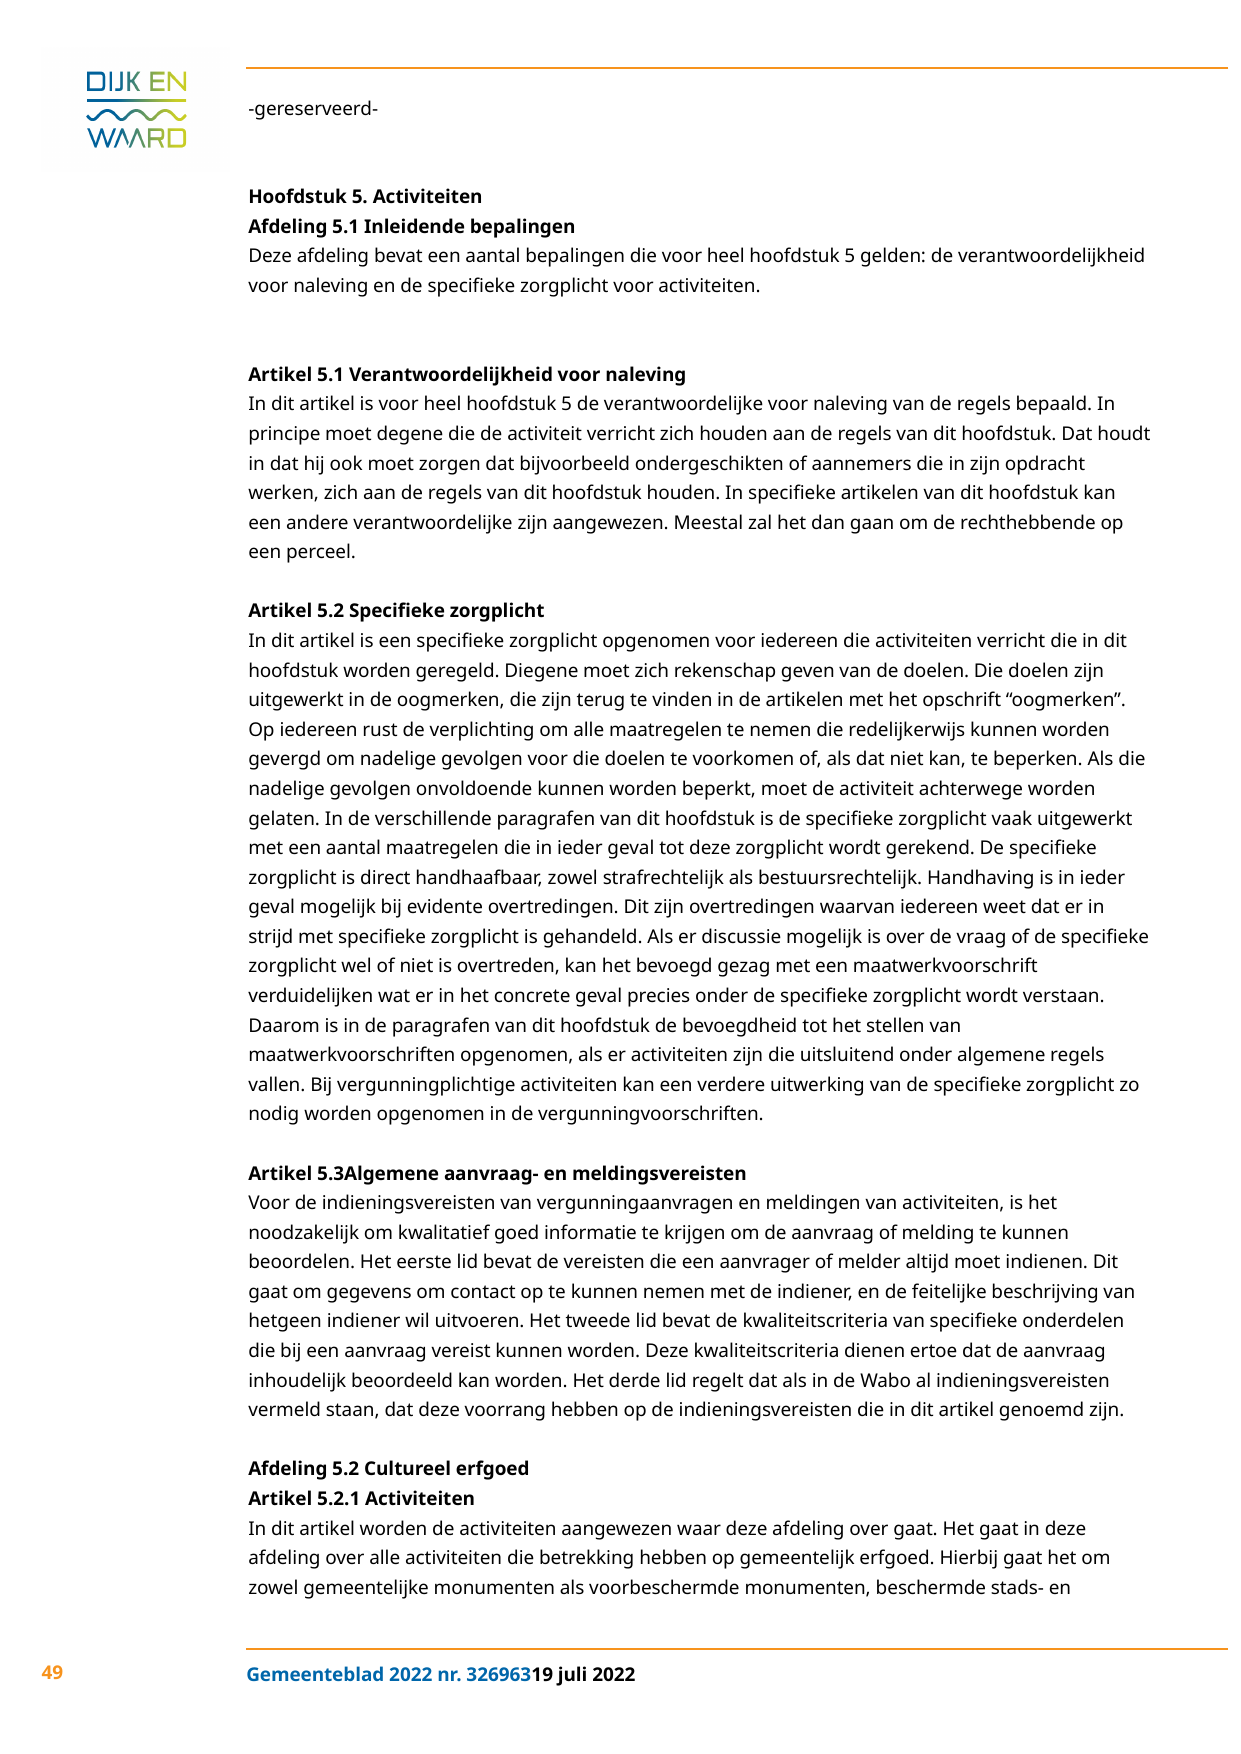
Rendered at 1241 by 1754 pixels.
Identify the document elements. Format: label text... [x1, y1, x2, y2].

text Hoofdstuk 5. Activiteiten [248, 183, 1152, 209]
text Voor de indieningsvereisten van vergunningaanvragen en meldingen van activiteiten, is het noodzakelijk om kwalitatief goed informatie te krijgen om de aanvraag of melding te kunnen beoordelen. Het eerste lid bevat de vereisten die een aanvrager of melder altijd moet indienen. Dit gaat om gegevens om contact op te kunnen nemen met de indiener, en de feitelijke beschrijving van hetgeen indiener wil uitvoeren. Het tweede lid bevat de kwaliteitscriteria van specifieke onderdelen die bij een aanvraag vereist kunnen worden. Deze kwaliteitscriteria dienen ertoe dat de aanvraag inhoudelijk beoordeeld kan worden. Het derde lid regelt dat als in de Wabo al indieningsvereisten vermeld staan, dat deze voorrang hebben op de indieningsvereisten die in dit artikel genoemd zijn. [248, 1189, 1152, 1422]
text In dit artikel is voor heel hoofdstuk 5 de verantwoordelijke voor naleving van de regels bepaald. In principe moet degene die de activiteit verricht zich houden aan de regels van dit hoofdstuk. Dat houdt in dat hij ook moet zorgen dat bijvoorbeeld ondergeschikten of aannemers die in zijn opdracht werken, zich aan de regels van dit hoofdstuk houden. In specifieke artikelen van dit hoofdstuk kan een andere verantwoordelijke zijn aangewezen. Meestal zal het dan gaan om de rechthebbende op een perceel. [248, 391, 1152, 564]
text Artikel 5.2.1 Activiteiten [248, 1485, 1152, 1511]
text Afdeling 5.1 Inleidende bepalingen [248, 213, 1152, 239]
text Artikel 5.2 Specifieke zorgplicht [248, 598, 1152, 623]
text Artikel 5.3Algemene aanvraag- en meldingsvereisten [248, 1160, 1152, 1186]
text Afdeling 5.2 Cultureel erfgoed [248, 1456, 1152, 1481]
text In dit artikel worden de activiteiten aangewezen waar deze afdeling over gaat. Het gaat in deze afdeling over alle activiteiten die betrekking hebben op gemeentelijk erfgoed. Hierbij gaat het om zowel gemeentelijke monumenten als voorbeschermde monumenten, beschermde stads- en [248, 1515, 1152, 1600]
text Deze afdeling bevat een aantal bepalingen die voor heel hoofdstuk 5 gelden: de verantwoordelijkheid voor naleving en de specifieke zorgplicht voor activiteiten. [248, 243, 1152, 298]
text -gereserveerd- [248, 95, 1152, 121]
text Artikel 5.1 Verantwoordelijkheid voor naleving [248, 361, 1152, 387]
text In dit artikel is een specifieke zorgplicht opgenomen voor iedereen die activiteiten verricht die in dit hoofdstuk worden geregeld. Diegene moet zich rekenschap geven van de doelen. Die doelen zijn uitgewerkt in de oogmerken, die zijn terug te vinden in de artikelen met het opschrift “oogmerken”. Op iedereen rust de verplichting om alle maatregelen te nemen die redelijkerwijs kunnen worden gevergd om nadelige gevolgen voor die doelen te voorkomen of, als dat niet kan, te beperken. Als die nadelige gevolgen onvoldoende kunnen worden beperkt, moet de activiteit achterwege worden gelaten. In de verschillende paragrafen van dit hoofdstuk is de specifieke zorgplicht vaak uitgewerkt met een aantal maatregelen die in ieder geval tot deze zorgplicht wordt gerekend. De specifieke zorgplicht is direct handhaafbaar, zowel strafrechtelijk als bestuursrechtelijk. Handhaving is in ieder geval mogelijk bij evidente overtredingen. Dit zijn overtredingen waarvan iedereen weet dat er in strijd met specifieke zorgplicht is gehandeld. Als er discussie mogelijk is over de vraag of de specifieke zorgplicht wel of niet is overtreden, kan het bevoegd gezag met een maatwerkvoorschrift verduidelijken wat er in het concrete geval precies onder de specifieke zorgplicht wordt verstaan. Daarom is in de paragrafen van dit hoofdstuk de bevoegdheid tot het stellen van maatwerkvoorschriften opgenomen, als er activiteiten zijn die uitsluitend onder algemene regels vallen. Bij vergunningplichtige activiteiten kan een verdere uitwerking van de specifieke zorgplicht zo nodig worden opgenomen in de vergunningvoorschriften. [248, 627, 1152, 1126]
picture [41, 47, 231, 172]
